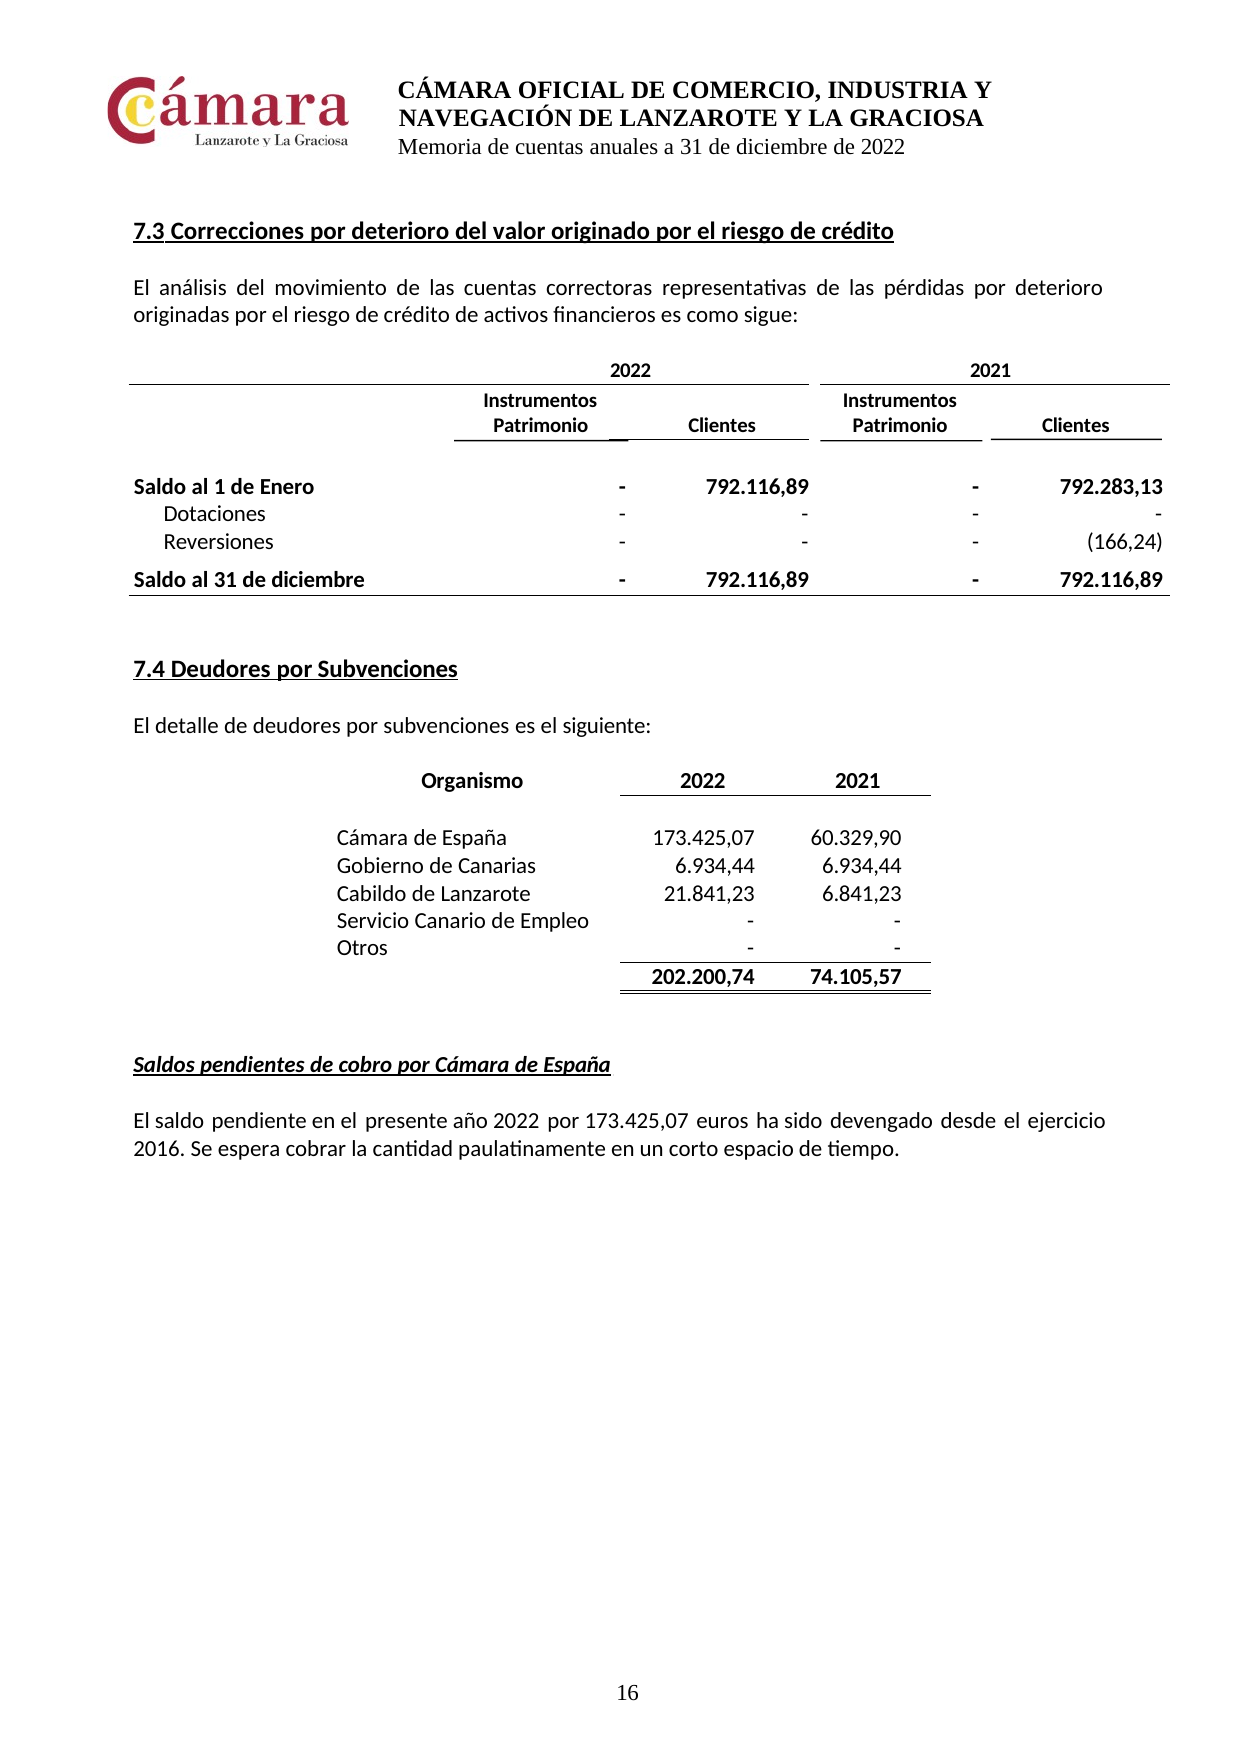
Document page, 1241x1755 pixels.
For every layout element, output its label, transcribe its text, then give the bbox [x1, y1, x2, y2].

table_cell 74.105,57 [781, 963, 931, 990]
table_cell [609, 385, 678, 438]
text El análisis del movimiento de las cuentas correctoras representativas de las pérdidas por deterioro originadas por el riesgo de crédito de activos financieros es como sigue: [133, 273, 1122, 328]
table_cell - [609, 440, 678, 501]
table_cell [809, 439, 820, 501]
table_header [129, 361, 609, 384]
table_cell 173.425,07 [620, 796, 781, 852]
table_cell 202.200,74 [620, 963, 781, 990]
list Correcciones por deterioro del valor originado por el riesgo de crédito [133, 215, 1199, 245]
table_cell Reversiones [129, 528, 609, 562]
table_cell 6.934,44 [620, 853, 781, 880]
table_cell 6.841,23 [781, 880, 931, 908]
table_cell Clientes [678, 385, 809, 438]
table_cell Saldo al 1 de Enero [129, 439, 609, 501]
table_cell Servicio Canario de Empleo [331, 908, 620, 936]
table_cell - [820, 501, 1027, 528]
table_cell [809, 528, 820, 562]
table_cell - [781, 936, 931, 962]
table_cell - [678, 501, 809, 528]
table_cell - [820, 563, 1027, 595]
table_cell - [820, 528, 1027, 562]
table_cell 6.934,44 [781, 853, 931, 880]
table_cell [331, 962, 620, 990]
text El detalle de deudores por subvenciones es el siguiente: [133, 711, 1199, 739]
table_cell 60.329,90 [781, 796, 931, 852]
table_cell - [781, 908, 931, 936]
table_cell - [609, 563, 678, 595]
table_cell Gobierno de Canarias [331, 853, 620, 880]
table_header 2021 [820, 361, 1027, 384]
table_cell - [820, 439, 1027, 501]
table_cell 21.841,23 [620, 880, 781, 908]
table_cell - [609, 528, 678, 562]
table_header 2022 [620, 771, 781, 795]
text Saldos pendientes de cobro por Cámara de España [133, 1050, 1199, 1078]
table_cell - [620, 908, 781, 936]
table_cell [809, 501, 820, 528]
table_cell - [620, 936, 781, 962]
table_header [1027, 361, 1170, 384]
table_cell Cámara de España [331, 795, 620, 852]
table_cell Dotaciones [129, 501, 609, 528]
table_cell Instrumentos Patrimonio [129, 385, 609, 438]
table_cell Clientes [1027, 385, 1170, 438]
table_header [678, 361, 809, 384]
table_header 2021 [781, 771, 931, 795]
table_cell [809, 384, 820, 438]
table_cell 792.283,13 [1027, 439, 1170, 501]
table_header Organismo [331, 771, 620, 795]
table_cell Cabildo de Lanzarote [331, 880, 620, 908]
table_cell 792.116,89 [1027, 563, 1170, 595]
table_cell [809, 563, 820, 595]
table_cell - [1027, 501, 1170, 528]
table_cell Saldo al 31 de diciembre [129, 563, 609, 595]
table_cell - [678, 528, 809, 562]
table_header [809, 361, 820, 384]
table_cell Otros [331, 936, 620, 962]
table_cell 792.116,89 [678, 440, 809, 501]
list Deudores por Subvenciones [133, 653, 1199, 683]
table_cell - [609, 501, 678, 528]
table_header 2022 [609, 361, 678, 384]
text El saldo pendiente en el presente año 2022 por 173.425,07 euros ha sido devengado desde el ejercicio 2016. Se espera cobrar la cantidad paulatinamente en un corto espacio de tiempo. [133, 1106, 1122, 1162]
table_cell (166,24) [1027, 528, 1170, 562]
table_cell 792.116,89 [678, 563, 809, 595]
table_cell Instrumentos Patrimonio [820, 385, 1027, 438]
